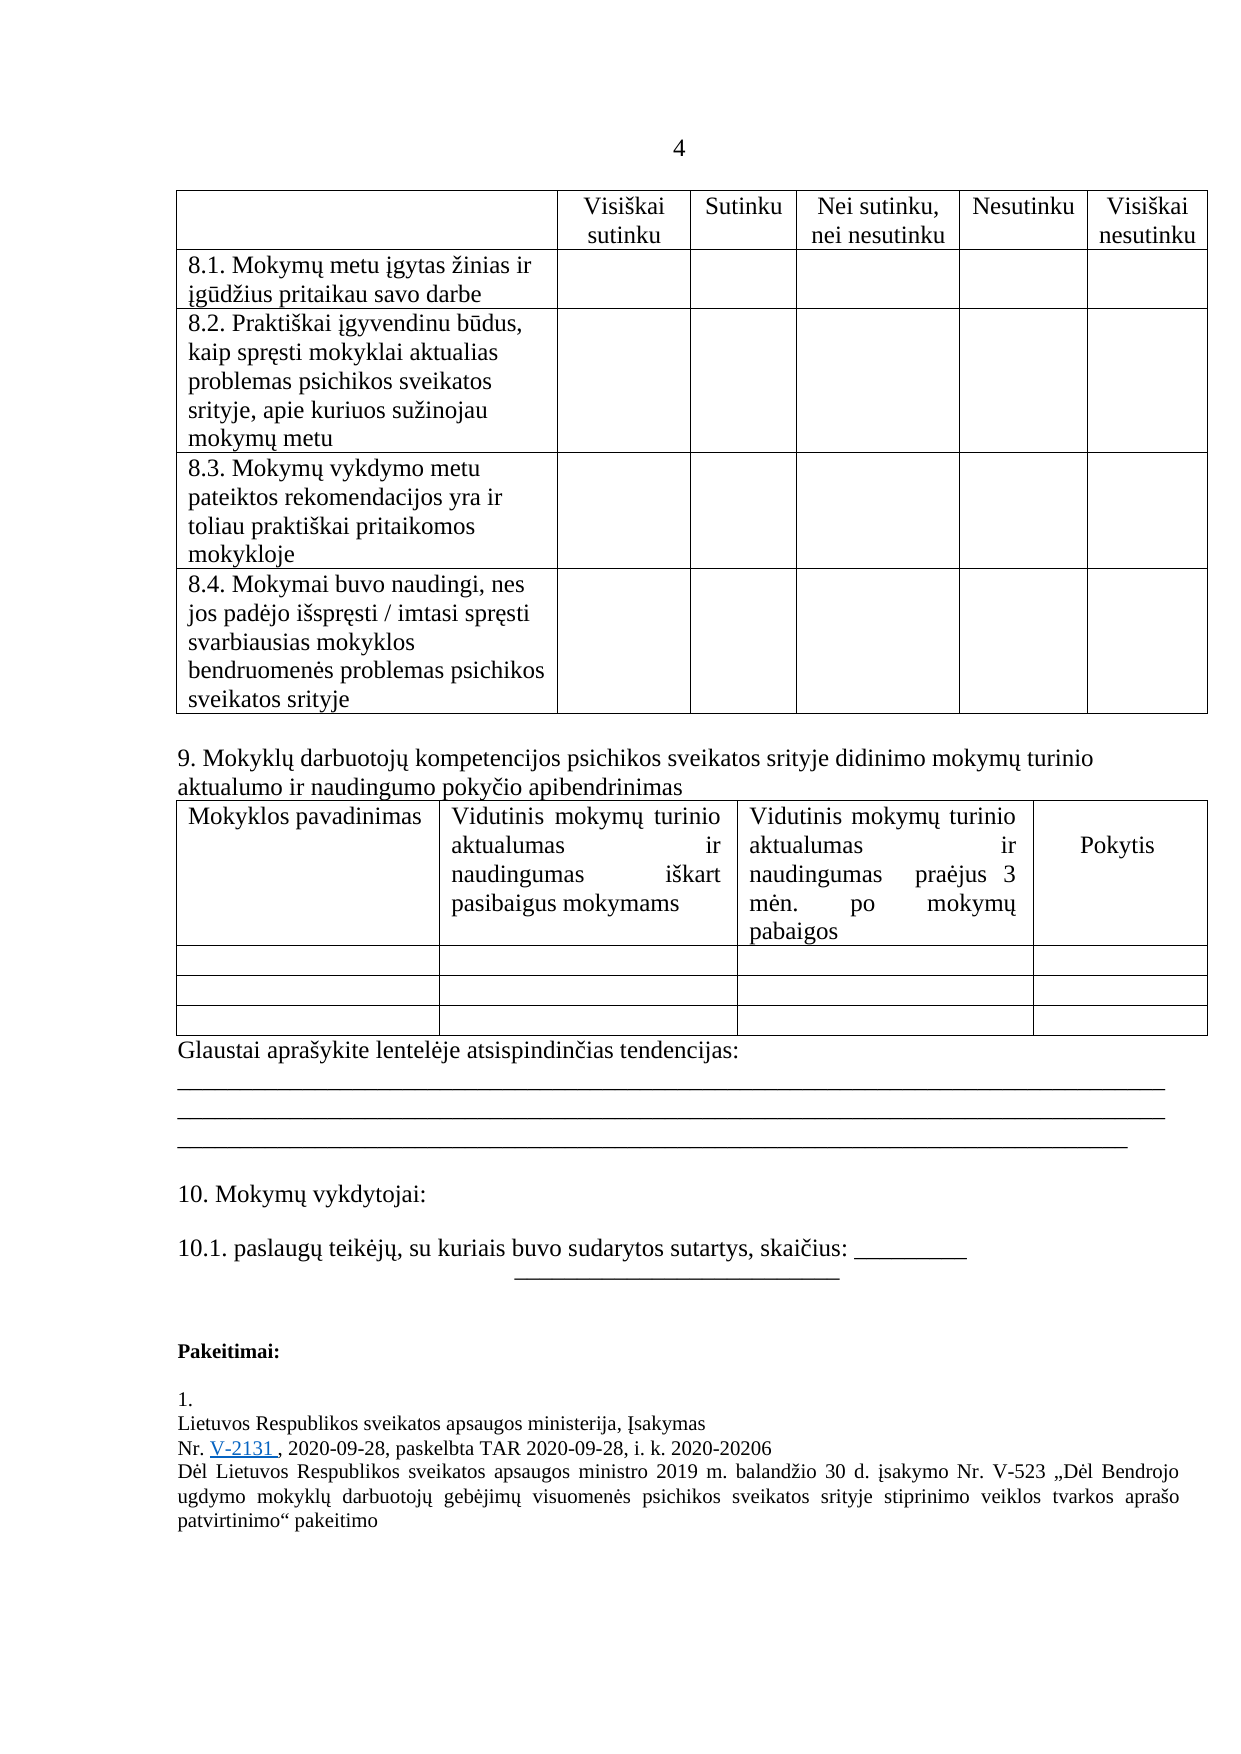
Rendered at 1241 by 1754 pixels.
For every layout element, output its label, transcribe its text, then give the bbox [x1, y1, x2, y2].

table_cell [691, 250, 796, 307]
table_cell [960, 309, 1087, 452]
table_cell [1088, 569, 1207, 713]
table_header Nei sutinku, nei nesutinku [797, 191, 959, 249]
table_cell 8.1. Mokymų metu įgytas žinias ir įgūdžius pritaikau savo darbe [177, 250, 557, 307]
table_cell [738, 946, 1033, 975]
text Glaustai aprašykite lentelėje atsispindinčias tendencijas: [177, 1036, 1176, 1064]
table_header [177, 191, 557, 249]
table_cell [177, 946, 439, 975]
table_cell [960, 569, 1087, 713]
table_header Mokyklos pavadinimas [177, 801, 439, 945]
table_cell [1088, 250, 1207, 307]
text Lietuvos Respublikos sveikatos apsaugos ministerija, Įsakymas [177, 1411, 1181, 1435]
text Dėl Lietuvos Respublikos sveikatos apsaugos ministro 2019 m. balandžio 30 d. įsakymo Nr. V-523 „Dėl Bendrojo ugdymo mokyklų darbuotojų gebėjimų visuomenės psichikos sveikatos srityje stiprinimo veiklos tvarkos aprašo patvirtinimo“ pakeitimo [177, 1459, 1181, 1532]
table_cell 8.3. Mokymų vykdymo metu pateiktos rekomendacijos yra ir toliau praktiškai pritaikomos mokykloje [177, 453, 557, 568]
table_cell [691, 569, 796, 713]
table_cell [691, 309, 796, 452]
table_cell [1088, 453, 1207, 568]
table_cell [440, 1006, 737, 1034]
table_cell [797, 569, 959, 713]
text 1. [177, 1387, 1181, 1411]
table_cell [1034, 946, 1207, 975]
table_cell [1088, 309, 1207, 452]
table_header Sutinku [691, 191, 796, 249]
table_header Vidutinis mokymų turinio aktualumas ir naudingumas praėjus 3 mėn. po mokymų pabaigos [738, 801, 1033, 945]
table_cell [440, 976, 737, 1005]
table_cell [691, 453, 796, 568]
table_cell [960, 453, 1087, 568]
table_cell [797, 250, 959, 307]
table_cell 8.2. Praktiškai įgyvendinu būdus, kaip spręsti mokyklai aktualias problemas psichikos sveikatos srityje, apie kuriuos sužinojau mokymų metu [177, 309, 557, 452]
text 10. Mokymų vykdytojai: [177, 1179, 1176, 1208]
table_cell [738, 976, 1033, 1005]
table_cell [558, 453, 690, 568]
table_header Visiškai nesutinku [1088, 191, 1207, 249]
table_cell [1034, 976, 1207, 1005]
table_cell [1034, 1006, 1207, 1034]
table_header Pokytis [1034, 801, 1207, 945]
table_cell [558, 309, 690, 452]
table_cell [177, 976, 439, 1005]
text –––––––––––––––––––––––––– [177, 1262, 1176, 1291]
text Nr. V-2131 , 2020-09-28, paskelbta TAR 2020-09-28, i. k. 2020-20206 [177, 1435, 1181, 1459]
table_header Nesutinku [960, 191, 1087, 249]
table_cell 8.4. Mokymai buvo naudingi, nes jos padėjo išspręsti / imtasi spręsti svarbiausias mokyklos bendruomenės problemas psichikos sveikatos srityje [177, 569, 557, 713]
text 10.1. paslaugų teikėjų, su kuriais buvo sudarytos sutartys, skaičius: _________ [177, 1233, 1176, 1262]
table_cell [558, 569, 690, 713]
text Pakeitimai: [177, 1339, 1181, 1363]
text 9. Mokyklų darbuotojų kompetencijos psichikos sveikatos srityje didinimo mokymų turinio aktualumo ir naudingumo pokyčio apibendrinimas [177, 743, 1176, 800]
table_header Visiškai sutinku [558, 191, 690, 249]
table_cell [797, 453, 959, 568]
table_header Vidutinis mokymų turinio aktualumas ir naudingumas iškart pasibaigus mokymams [440, 801, 737, 945]
table_cell [738, 1006, 1033, 1034]
table_cell [440, 946, 737, 975]
table_cell [558, 250, 690, 307]
table_cell [177, 1006, 439, 1034]
table_cell [797, 309, 959, 452]
text __________________________________________________________________________________________________________________________________________________________________________________________________________________________________________ [177, 1064, 1176, 1151]
table_cell [960, 250, 1087, 307]
